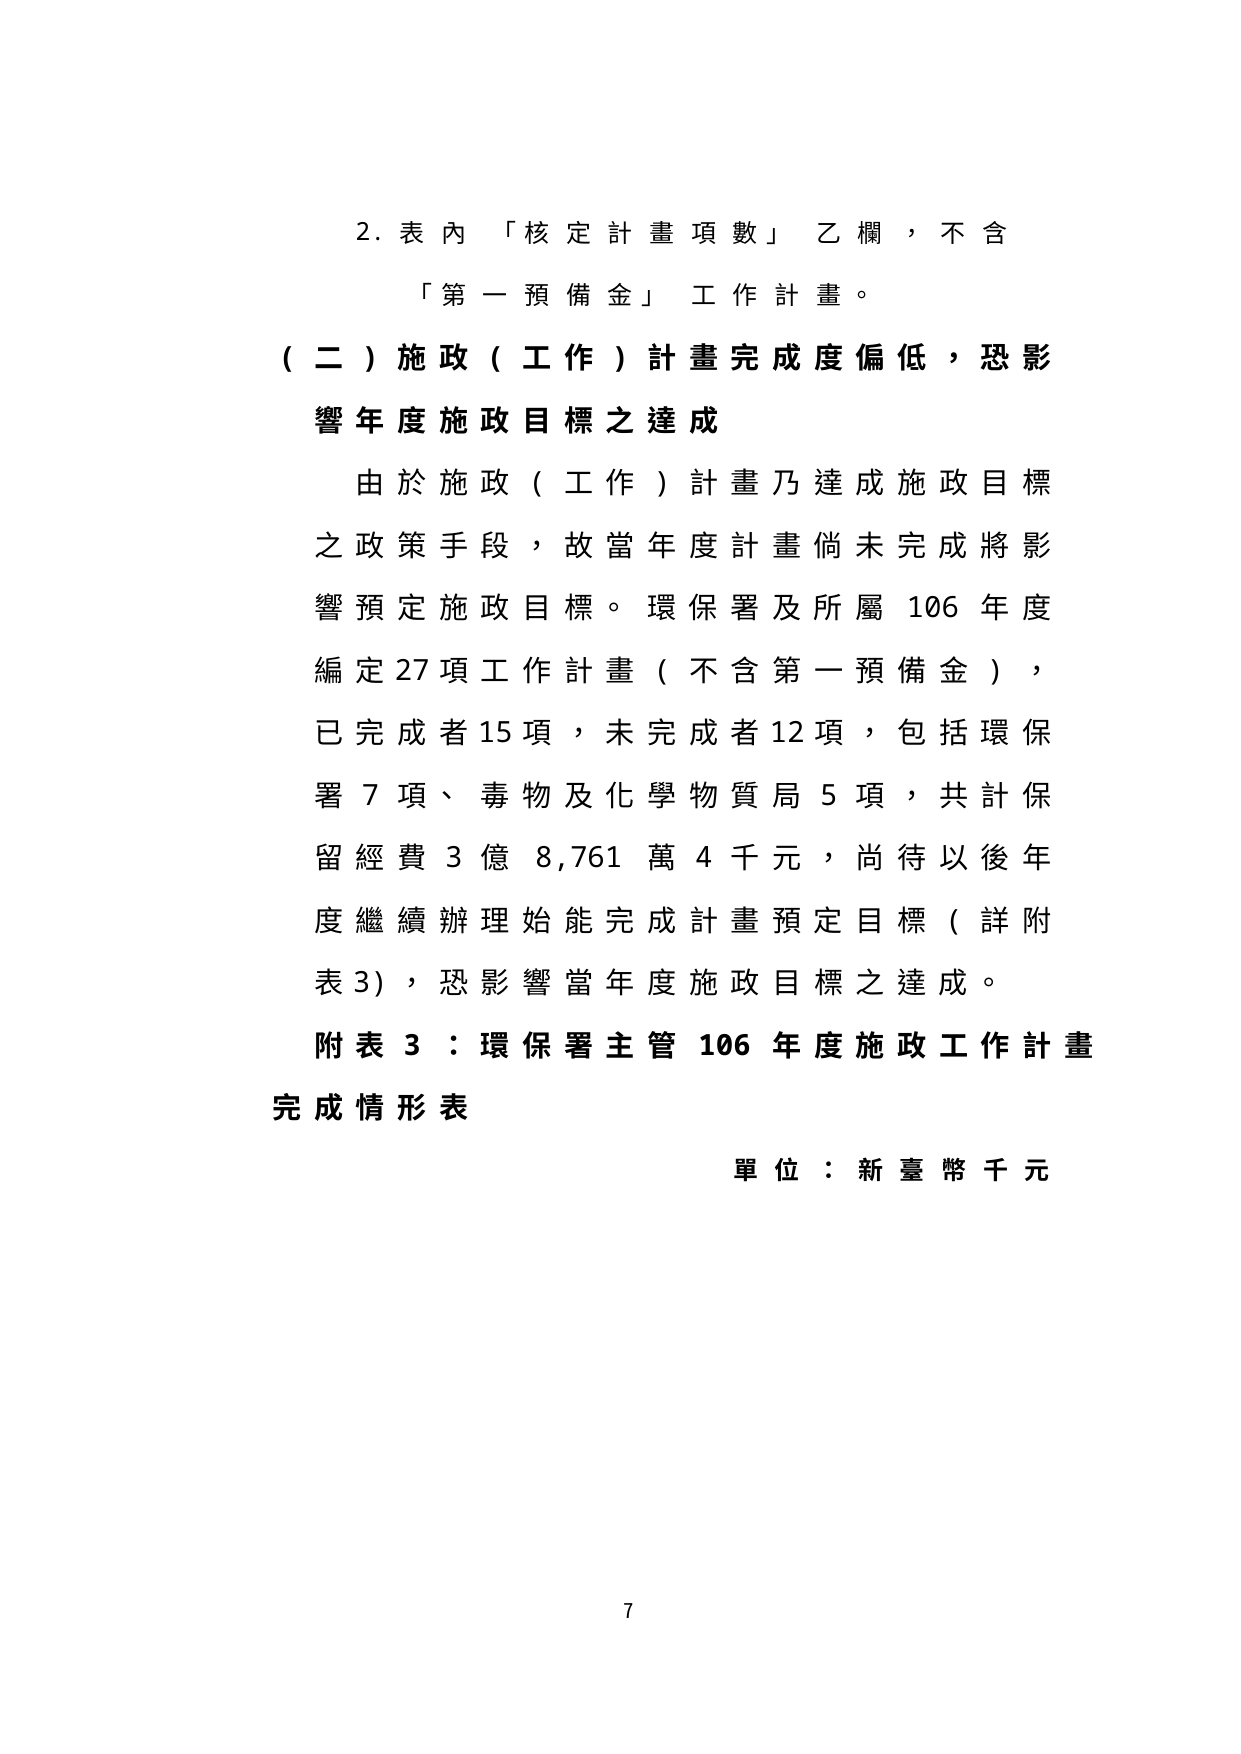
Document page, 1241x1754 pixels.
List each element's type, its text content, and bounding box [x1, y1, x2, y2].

text 單位：新臺幣千元 [241, 1127, 1058, 1189]
text 附表3：環保署主管106年度施政工作計畫完成情形表 [241, 1002, 1131, 1127]
text (二)施政(工作)計畫完成度偏低，恐影響年度施政目標之達成 [242, 314, 1058, 439]
text 由於施政(工作)計畫乃達成施政目標之政策手段，故當年度計畫倘未完成將影響預定施政目標。環保署及所屬106年度編定27項工作計畫(不含第一預備金)，已完成者15項，未完成者12項，包括環保署7項、毒物及化學物質局5項，共計保留經費3億8,761萬4千元，尚待以後年度繼續辦理始能完成計畫預定目標(詳附表3)，恐影響當年度施政目標之達成。 [271, 439, 1058, 1002]
text 2.表內「核定計畫項數」乙欄，不含「第一預備金」工作計畫。 [345, 189, 1058, 314]
